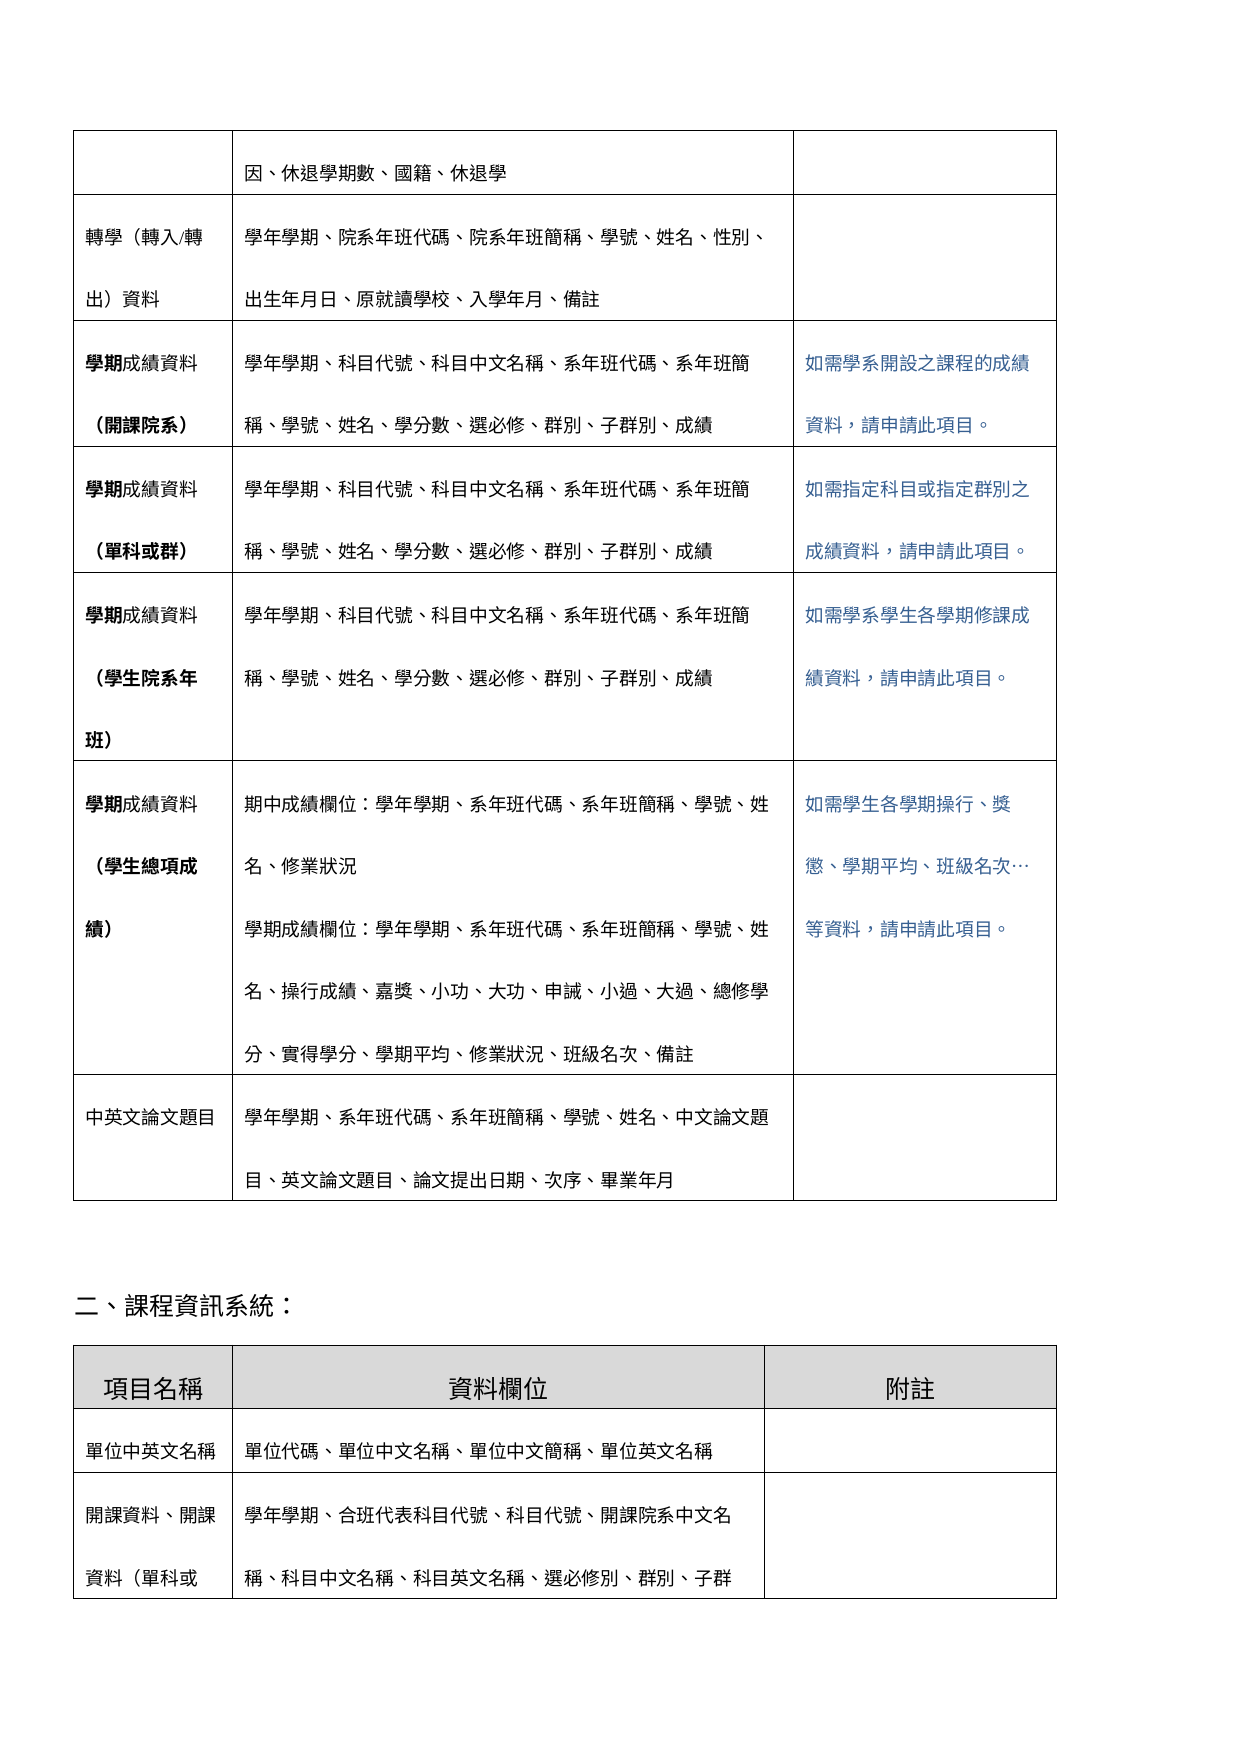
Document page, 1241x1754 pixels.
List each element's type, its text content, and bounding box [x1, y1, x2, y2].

table_cell [794, 1075, 1056, 1200]
table_header 附註 [765, 1346, 1056, 1408]
table_cell 開課資料、開課資料（單科或 [74, 1473, 232, 1598]
table_cell 期中成績欄位：學年學期、系年班代碼、系年班簡稱、學號、姓名、修業狀況 學期成績欄位：學年學期、系年班代碼、系年班簡稱、學號、姓名、操行成績、嘉獎、小功、大功、申誡、小過、大過、總修學分、實得學分、學期平均、修業狀況、班級名次、備註 [233, 761, 793, 1074]
table_cell 學年學期、院系年班代碼、院系年班簡稱、學號、姓名、性別、出生年月日、原就讀學校、入學年月、備註 [233, 195, 793, 319]
table_cell 學年學期、科目代號、科目中文名稱、系年班代碼、系年班簡稱、學號、姓名、學分數、選必修、群別、子群別、成績 [233, 321, 793, 446]
table_cell [765, 1473, 1056, 1598]
table_cell 如需學系學生各學期修課成績資料，請申請此項目。 [794, 573, 1056, 760]
table_cell 學年學期、系年班代碼、系年班簡稱、學號、姓名、中文論文題目、英文論文題目、論文提出日期、次序、畢業年月 [233, 1075, 793, 1200]
text 二、課程資訊系統： [74, 1263, 1189, 1326]
table_cell 單位中英文名稱 [74, 1409, 232, 1472]
table_cell 如需學系開設之課程的成績資料，請申請此項目。 [794, 321, 1056, 446]
table_header 項目名稱 [74, 1346, 232, 1408]
table_cell 學期成績資料（學生總項成績） [74, 761, 232, 1074]
table_cell 學年學期、科目代號、科目中文名稱、系年班代碼、系年班簡稱、學號、姓名、學分數、選必修、群別、子群別、成績 [233, 447, 793, 572]
table_header 資料欄位 [233, 1346, 764, 1408]
table_cell 學期成績資料（學生院系年班） [74, 573, 232, 760]
table_cell [765, 1409, 1056, 1472]
table_cell 單位代碼、單位中文名稱、單位中文簡稱、單位英文名稱 [233, 1409, 764, 1472]
table_cell [794, 131, 1056, 193]
table_cell 學期成績資料（單科或群） [74, 447, 232, 572]
table_cell 學年學期、科目代號、科目中文名稱、系年班代碼、系年班簡稱、學號、姓名、學分數、選必修、群別、子群別、成績 [233, 573, 793, 760]
table_cell [74, 131, 232, 193]
table_cell 學年學期、合班代表科目代號、科目代號、開課院系中文名稱、科目中文名稱、科目英文名稱、選必修別、群別、子群 [233, 1473, 764, 1598]
table_cell 因、休退學期數、國籍、休退學 [233, 131, 793, 193]
table_cell 如需指定科目或指定群別之成績資料，請申請此項目。 [794, 447, 1056, 572]
table_cell 中英文論文題目 [74, 1075, 232, 1200]
table_cell 轉學（轉入/轉出）資料 [74, 195, 232, 319]
table_cell [794, 195, 1056, 319]
table_cell 如需學生各學期操行、獎懲、學期平均、班級名次…等資料，請申請此項目。 [794, 761, 1056, 1074]
table_cell 學期成績資料（開課院系） [74, 321, 232, 446]
